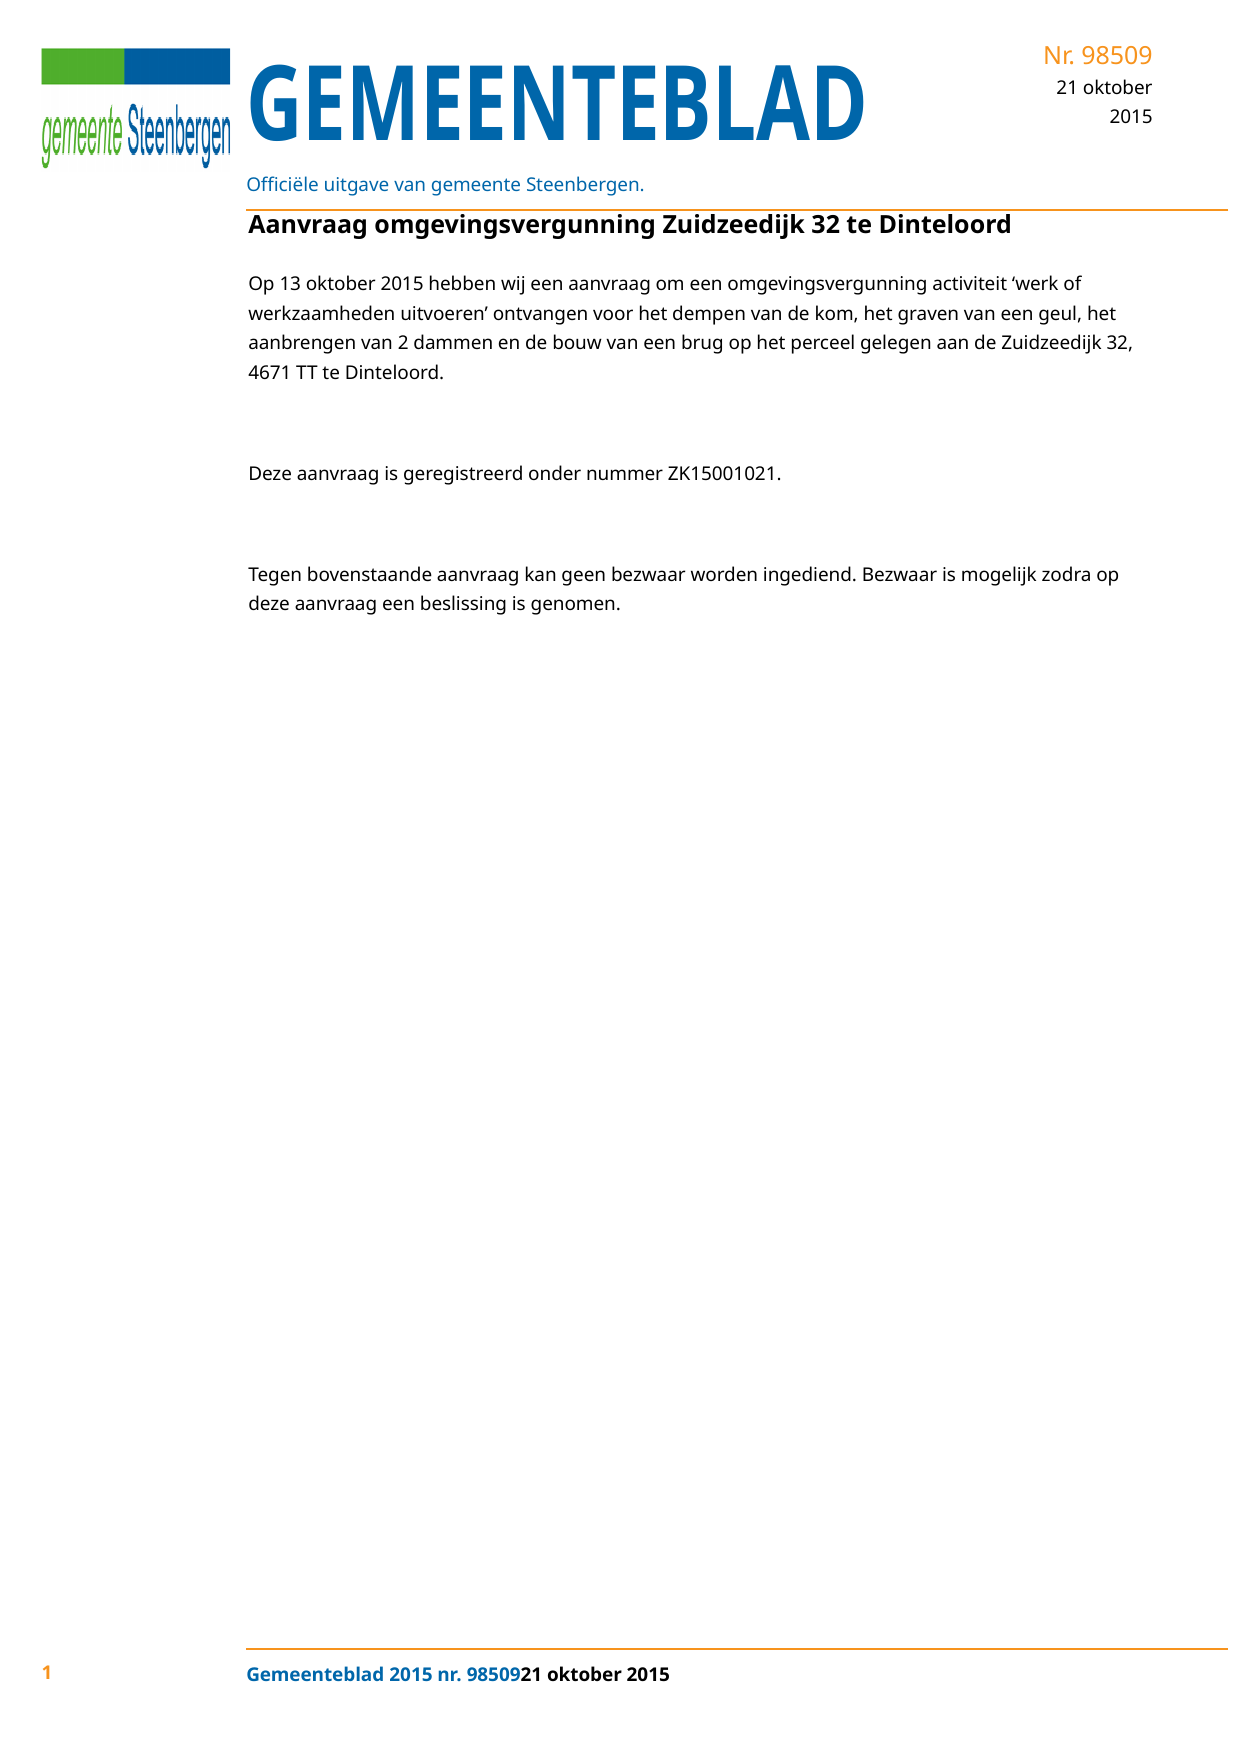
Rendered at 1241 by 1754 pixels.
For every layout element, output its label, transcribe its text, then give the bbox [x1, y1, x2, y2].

picture [41, 47, 231, 172]
text Deze aanvraag is geregistreerd onder nummer ZK15001021. [248, 460, 1152, 486]
text Op 13 oktober 2015 hebben wij een aanvraag om een omgevingsvergunning activiteit ‘werk of werkzaamheden uitvoeren’ ontvangen voor het dempen van de kom, het graven van een geul, het aanbrengen van 2 dammen en de bouw van een brug op het perceel gelegen aan de Zuidzeedijk 32, 4671 TT te Dinteloord. [248, 270, 1152, 385]
text Tegen bovenstaande aanvraag kan geen bezwaar worden ingediend. Bezwaar is mogelijk zodra op deze aanvraag een beslissing is genomen. [248, 561, 1152, 616]
text Aanvraag omgevingsvergunning Zuidzeedijk 32 te Dinteloord [248, 211, 1152, 241]
